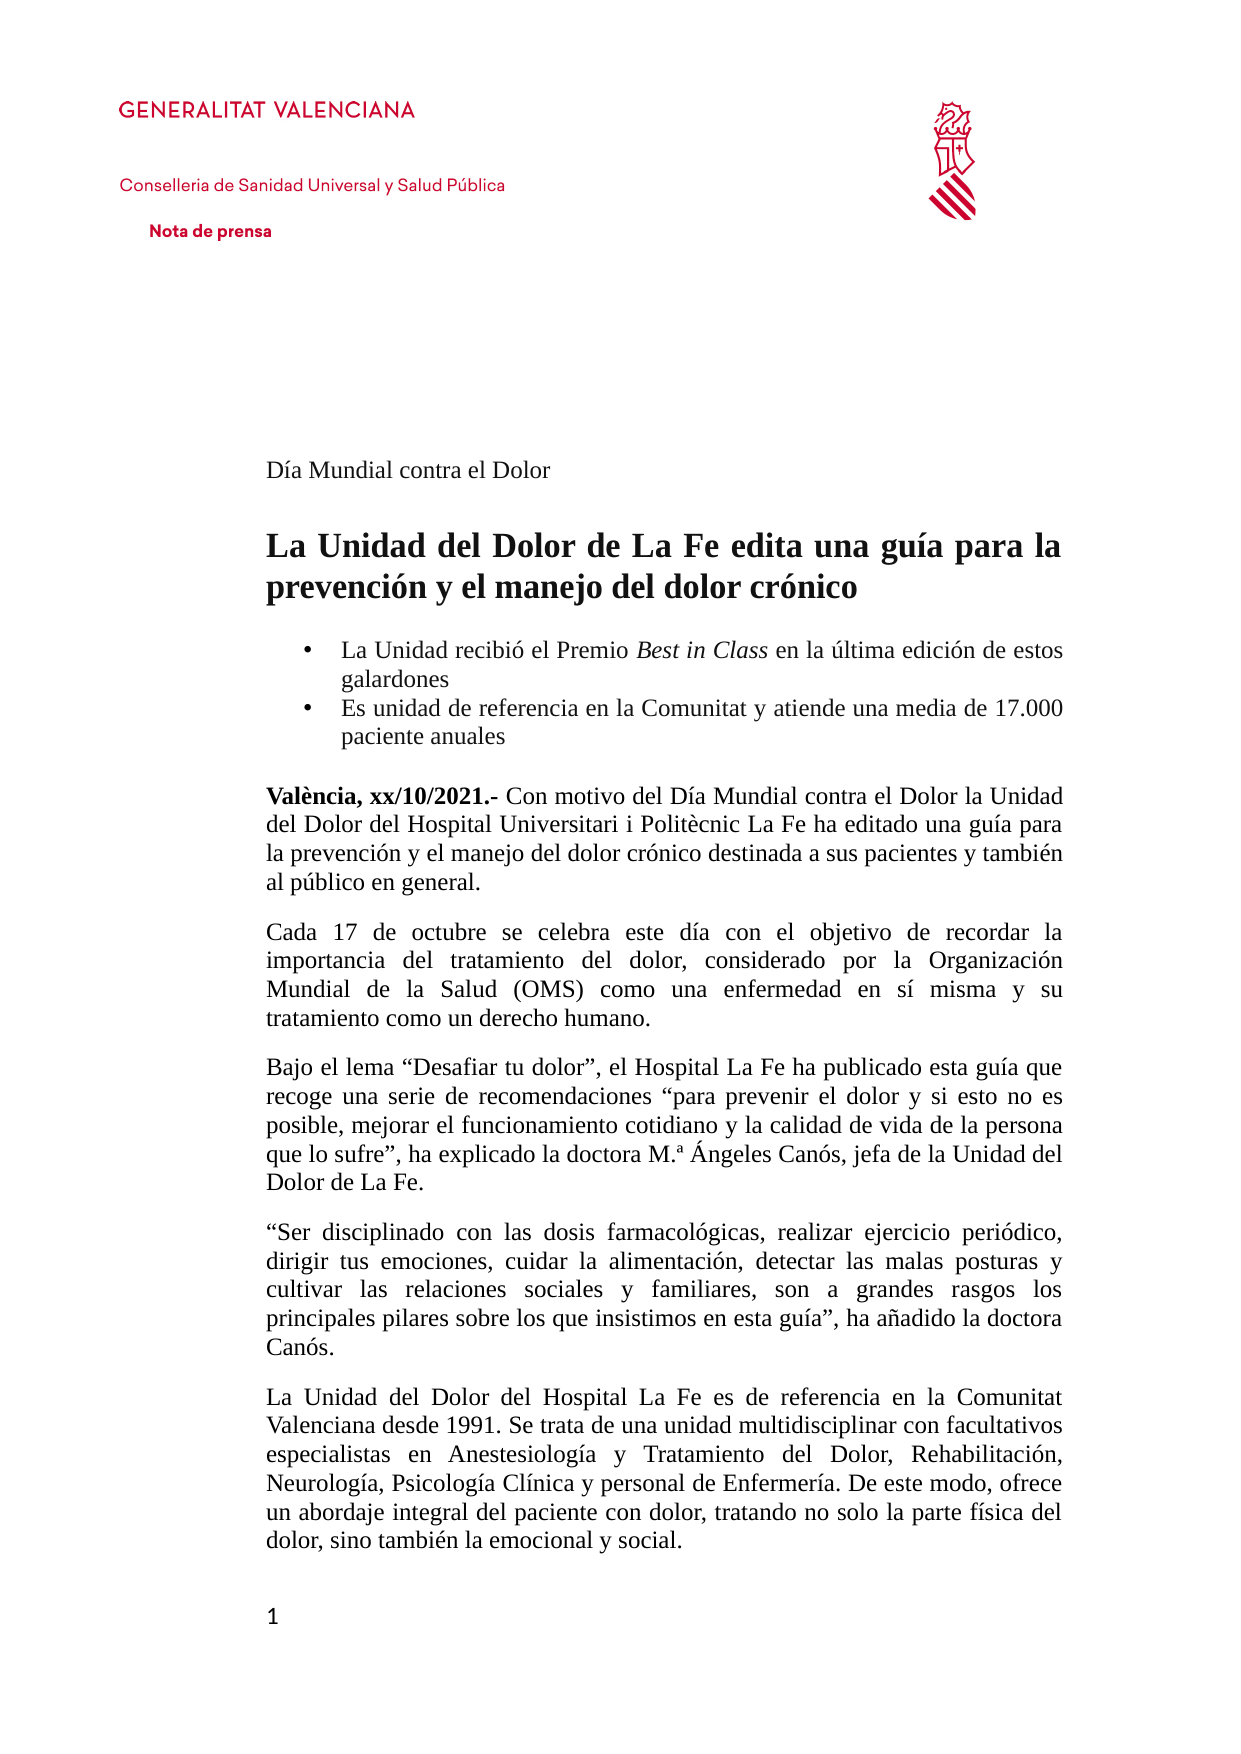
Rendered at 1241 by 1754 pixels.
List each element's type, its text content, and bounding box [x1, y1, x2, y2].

text Bajo el lema “Desafiar tu dolor”, el Hospital La Fe ha publicado esta guía que recoge una serie de recomendaciones “para prevenir el dolor y si esto no es posible, mejorar el funcionamiento cotidiano y la calidad de vida de la persona que lo sufre”, ha explicado la doctora M.ª Ángeles Canós, jefa de la Unidad del Dolor de La Fe. [266, 1052, 1064, 1196]
picture [119, 101, 976, 241]
text La Unidad del Dolor del Hospital La Fe es de referencia en la Comunitat Valenciana desde 1991. Se trata de una unidad multidisciplinar con facultativos especialistas en Anestesiología y Tratamiento del Dolor, Rehabilitación, Neurología, Psicología Clínica y personal de Enfermería. De este modo, ofrece un abordaje integral del paciente con dolor, tratando no solo la parte física del dolor, sino también la emocional y social. [266, 1382, 1064, 1554]
text Cada 17 de octubre se celebra este día con el objetivo de recordar la importancia del tratamiento del dolor, considerado por la Organización Mundial de la Salud (OMS) como una enfermedad en sí misma y su tratamiento como un derecho humano. [266, 917, 1064, 1032]
list La Unidad recibió el Premio Best in Class en la última edición de estos galardones [303, 635, 1064, 693]
text Día Mundial contra el Dolor [266, 455, 1064, 484]
text “Ser disciplinado con las dosis farmacológicas, realizar ejercicio periódico, dirigir tus emociones, cuidar la alimentación, detectar las malas posturas y cultivar las relaciones sociales y familiares, son a grandes rasgos los principales pilares sobre los que insistimos en esta guía”, ha añadido la doctora Canós. [266, 1217, 1064, 1361]
text València, xx/10/2021.- Con motivo del Día Mundial contra el Dolor la Unidad del Dolor del Hospital Universitari i Politècnic La Fe ha editado una guía para la prevención y el manejo del dolor crónico destinada a sus pacientes y también al público en general. [266, 781, 1064, 896]
text La Unidad del Dolor de La Fe edita una guía para la prevención y el manejo del dolor crónico [266, 525, 1064, 606]
list Es unidad de referencia en la Comunitat y atiende una media de 17.000 paciente anuales [303, 693, 1064, 750]
